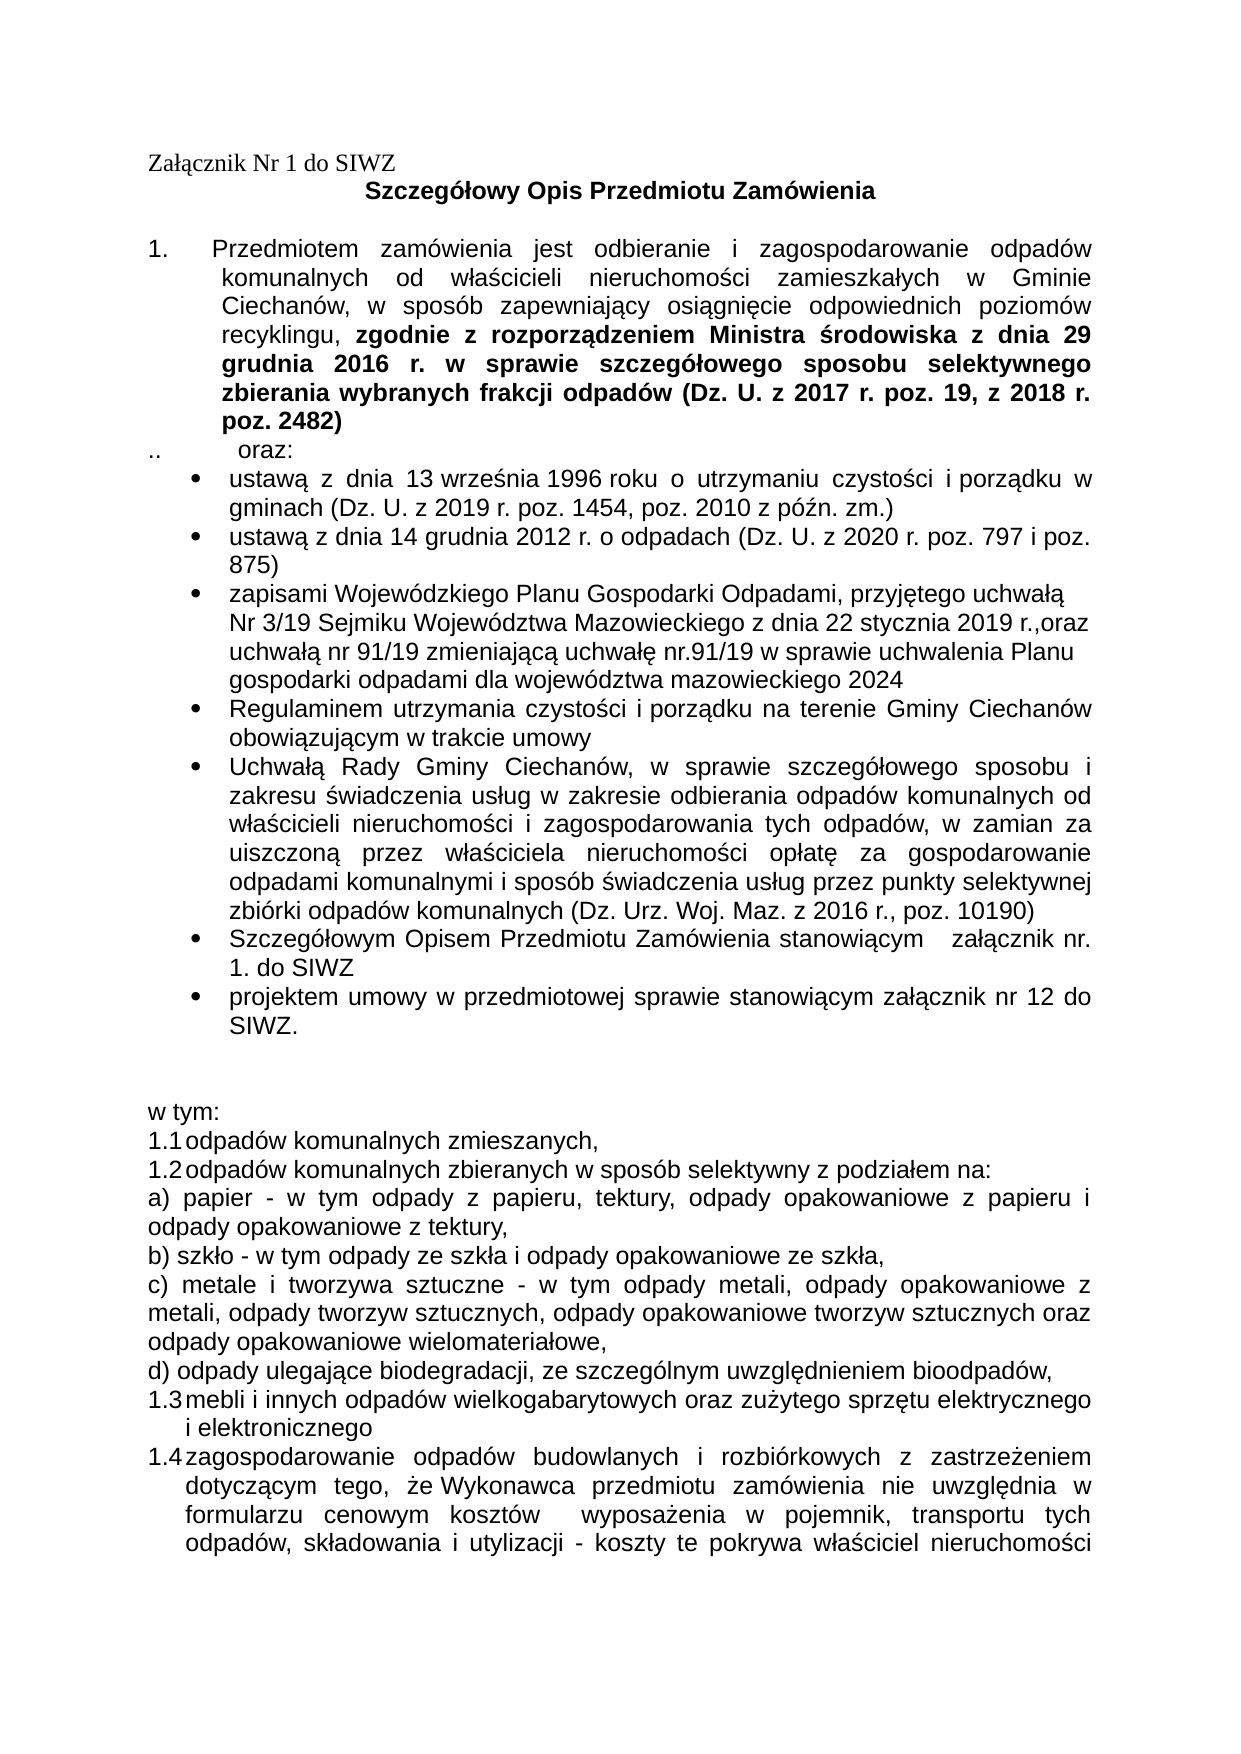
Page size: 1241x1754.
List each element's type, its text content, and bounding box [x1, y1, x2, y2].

text c) metale i tworzywa sztuczne - w tym odpady metali, odpady opakowaniowe z metali, odpady tworzyw sztucznych, odpady opakowaniowe tworzyw sztucznych oraz odpady opakowaniowe wielomateriałowe, [148, 1269, 1093, 1356]
text w tym: [148, 1097, 1093, 1126]
list mebli i innych odpadów wielkogabarytowych oraz zużytego sprzętu elektrycznego i elektronicznego [148, 1384, 1093, 1442]
text Szczegółowy Opis Przedmiotu Zamówienia [148, 176, 1093, 205]
list Szczegółowym Opisem Przedmiotu Zamówienia stanowiącym załącznik nr. 1. do SIWZ [191, 924, 1093, 982]
text Załącznik Nr 1 do SIWZ [148, 148, 1093, 176]
text .. oraz: [148, 435, 1093, 464]
list projektem umowy w przedmiotowej sprawie stanowiącym załącznik nr 12 do SIWZ. [191, 982, 1093, 1039]
list Uchwałą Rady Gminy Ciechanów, w sprawie szczegółowego sposobu i zakresu świadczenia usług w zakresie odbierania odpadów komunalnych od właścicieli nieruchomości i zagospodarowania tych odpadów, w zamian za uiszczoną przez właściciela nieruchomości opłatę za gospodarowanie odpadami komunalnymi i sposób świadczenia usług przez punkty selektywnej zbiórki odpadów komunalnych (Dz. Urz. Woj. Maz. z 2016 r., poz. 10190) [191, 752, 1093, 924]
list zagospodarowanie odpadów budowlanych i rozbiórkowych z zastrzeżeniem dotyczącym tego, że Wykonawca przedmiotu zamówienia nie uwzględnia w formularzu cenowym kosztów wyposażenia w pojemnik, transportu tych odpadów, składowania i utylizacji - koszty te pokrywa właściciel nieruchomości [148, 1442, 1093, 1557]
text d) odpady ulegające biodegradacji, ze szczególnym uwzględnieniem bioodpadów, [148, 1356, 1093, 1384]
list odpadów komunalnych zbieranych w sposób selektywny z podziałem na: [148, 1154, 1093, 1183]
list Regulaminem utrzymania czystości i porządku na terenie Gminy Ciechanów obowiązującym w trakcie umowy [191, 694, 1093, 752]
text b) szkło - w tym odpady ze szkła i odpady opakowaniowe ze szkła, [148, 1241, 1093, 1269]
list zapisami Wojewódzkiego Planu Gospodarki Odpadami, przyjętego uchwałą Nr 3/19 Sejmiku Województwa Mazowieckiego z dnia 22 stycznia 2019 r.,oraz uchwałą nr 91/19 zmieniającą uchwałę nr.91/19 w sprawie uchwalenia Planu gospodarki odpadami dla województwa mazowieckiego 2024 [191, 579, 1093, 694]
list ustawą z dnia 13 września 1996 roku o utrzymaniu czystości i porządku w gminach (Dz. U. z 2019 r. poz. 1454, poz. 2010 z późn. zm.) [191, 464, 1093, 521]
list ustawą z dnia 14 grudnia 2012 r. o odpadach (Dz. U. z 2020 r. poz. 797 i poz. 875) [191, 521, 1093, 579]
list odpadów komunalnych zmieszanych, [148, 1126, 1093, 1154]
text 1. Przedmiotem zamówienia jest odbieranie i zagospodarowanie odpadów komunalnych od właścicieli nieruchomości zamieszkałych w Gminie Ciechanów, w sposób zapewniający osiągnięcie odpowiednich poziomów recyklingu, zgodnie z rozporządzeniem Ministra środowiska z dnia 29 grudnia 2016 r. w sprawie szczegółowego sposobu selektywnego zbierania wybranych frakcji odpadów (Dz. U. z 2017 r. poz. 19, z 2018 r. poz. 2482) [148, 234, 1093, 435]
text a) papier - w tym odpady z papieru, tektury, odpady opakowaniowe z papieru i odpady opakowaniowe z tektury, [148, 1183, 1093, 1241]
